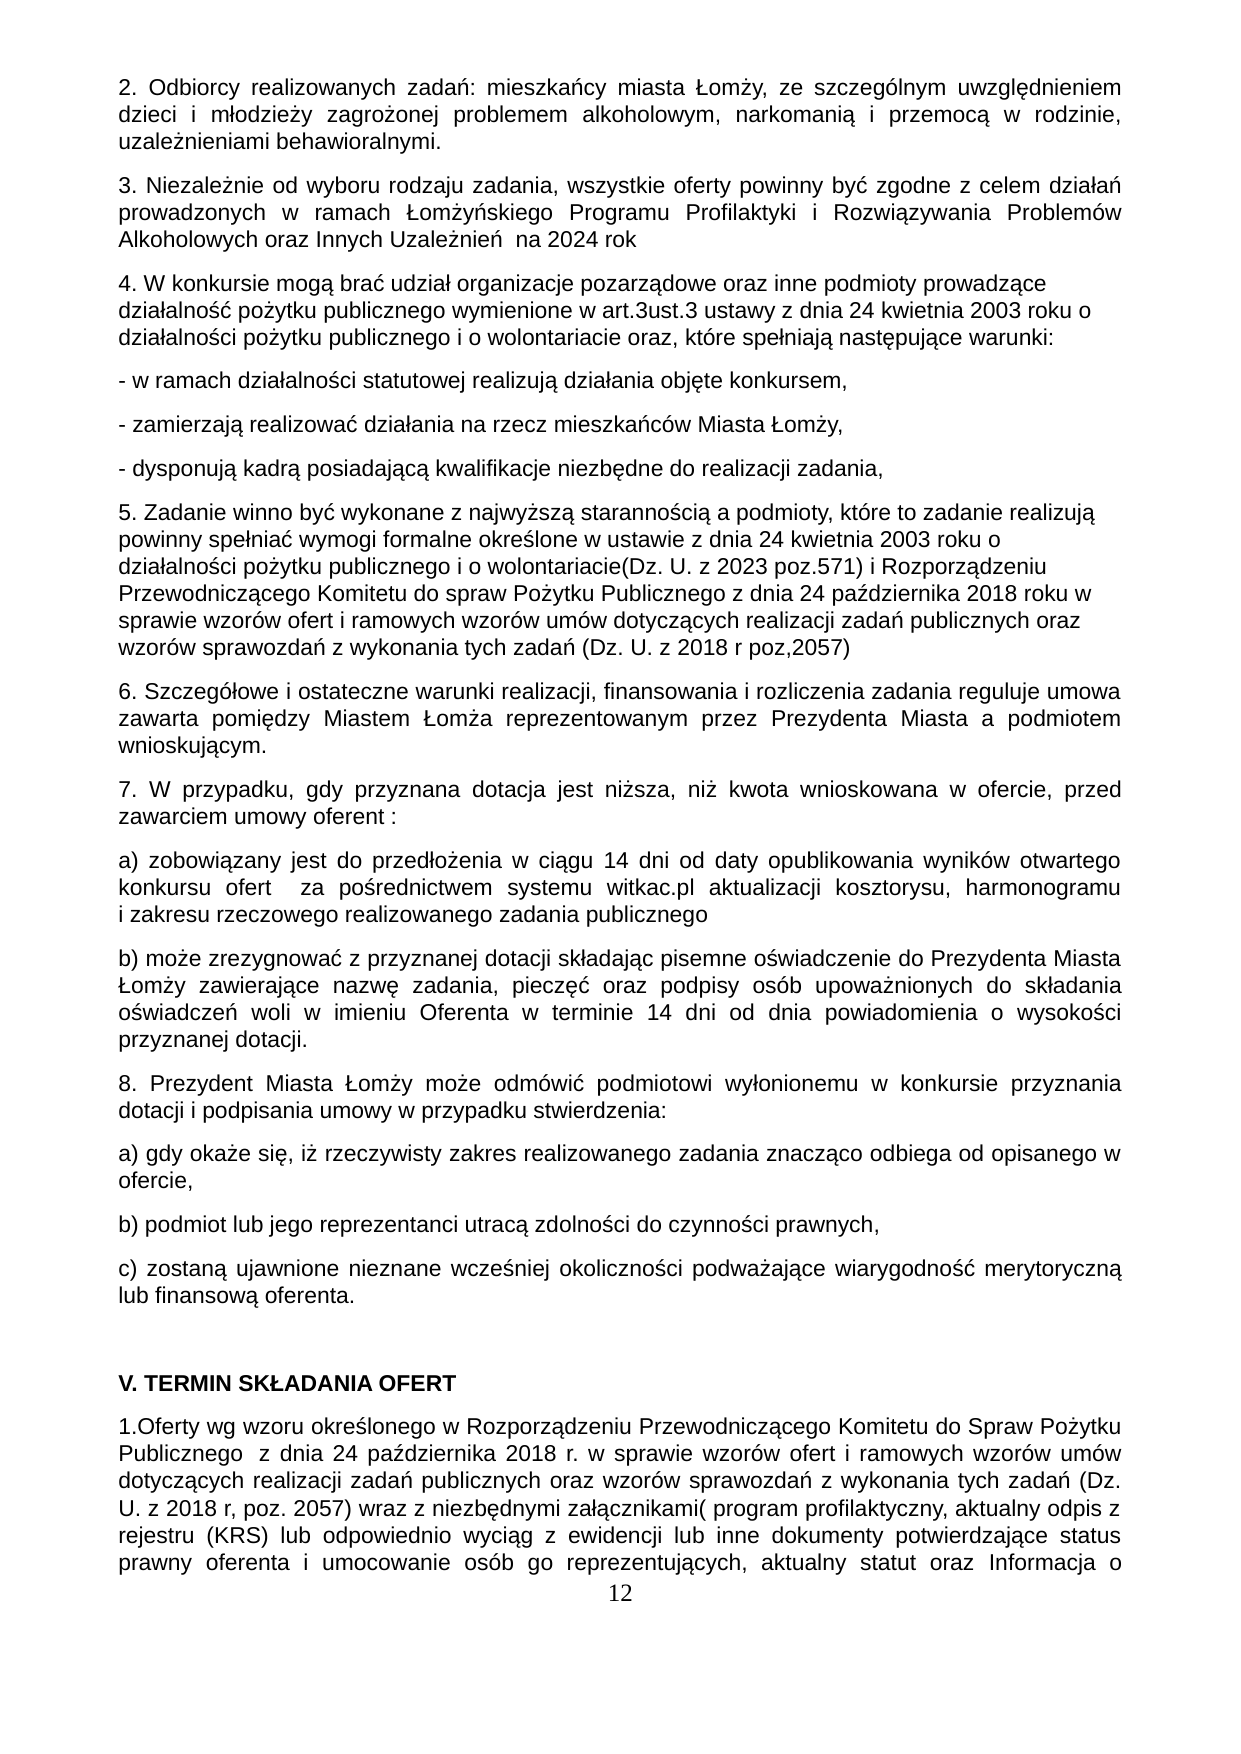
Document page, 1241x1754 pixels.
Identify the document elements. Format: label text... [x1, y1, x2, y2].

text 2. Odbiorcy realizowanych zadań: mieszkańcy miasta Łomży, ze szczególnym uwzględnieniem dzieci i młodzieży zagrożonej problemem alkoholowym, narkomanią i przemocą w rodzinie, uzależnieniami behawioralnymi. [118, 74, 1122, 154]
text - dysponują kadrą posiadającą kwalifikacje niezbędne do realizacji zadania, [118, 455, 1122, 481]
text 8. Prezydent Miasta Łomży może odmówić podmiotowi wyłonionemu w konkursie przyznania dotacji i podpisania umowy w przypadku stwierdzenia: [118, 1069, 1122, 1123]
text - zamierzają realizować działania na rzecz mieszkańców Miasta Łomży, [118, 411, 1122, 438]
text b) może zrezygnować z przyznanej dotacji składając pisemne oświadczenie do Prezydenta Miasta Łomży zawierające nazwę zadania, pieczęć oraz podpisy osób upoważnionych do składania oświadczeń woli w imieniu Oferenta w terminie 14 dni od dnia powiadomienia o wysokości przyznanej dotacji. [118, 944, 1122, 1052]
text V. TERMIN SKŁADANIA OFERT [118, 1369, 1122, 1396]
text 4. W konkursie mogą brać udział organizacje pozarządowe oraz inne podmioty prowadzące działalność pożytku publicznego wymienione w art.3ust.3 ustawy z dnia 24 kwietnia 2003 roku o działalności pożytku publicznego i o wolontariacie oraz, które spełniają następujące warunki: [118, 269, 1122, 350]
text - w ramach działalności statutowej realizują działania objęte konkursem, [118, 367, 1122, 394]
text b) podmiot lub jego reprezentanci utracą zdolności do czynności prawnych, [118, 1211, 1122, 1238]
text c) zostaną ujawnione nieznane wcześniej okoliczności podważające wiarygodność merytoryczną lub finansową oferenta. [118, 1255, 1122, 1308]
text 7. W przypadku, gdy przyznana dotacja jest niższa, niż kwota wnioskowana w ofercie, przed zawarciem umowy oferent : [118, 776, 1122, 829]
text 5. Zadanie winno być wykonane z najwyższą starannością a podmioty, które to zadanie realizują powinny spełniać wymogi formalne określone w ustawie z dnia 24 kwietnia 2003 roku o działalności pożytku publicznego i o wolontariacie(Dz. U. z 2023 poz.571) i Rozporządzeniu Przewodniczącego Komitetu do spraw Pożytku Publicznego z dnia 24 października 2018 roku w sprawie wzorów ofert i ramowych wzorów umów dotyczących realizacji zadań publicznych oraz wzorów sprawozdań z wykonania tych zadań (Dz. U. z 2018 r poz,2057) [118, 499, 1122, 661]
text 1.Oferty wg wzoru określonego w Rozporządzeniu Przewodniczącego Komitetu do Spraw Pożytku Publicznego z dnia 24 października 2018 r. w sprawie wzorów ofert i ramowych wzorów umów dotyczących realizacji zadań publicznych oraz wzorów sprawozdań z wykonania tych zadań (Dz. U. z 2018 r, poz. 2057) wraz z niezbędnymi załącznikami( program profilaktyczny, aktualny odpis z rejestru (KRS) lub odpowiednio wyciąg z ewidencji lub inne dokumenty potwierdzające status prawny oferenta i umocowanie osób go reprezentujących, aktualny statut oraz Informacja o [118, 1413, 1122, 1575]
text a) gdy okaże się, iż rzeczywisty zakres realizowanego zadania znacząco odbiega od opisanego w ofercie, [118, 1140, 1122, 1194]
text 6. Szczegółowe i ostateczne warunki realizacji, finansowania i rozliczenia zadania reguluje umowa zawarta pomiędzy Miastem Łomża reprezentowanym przez Prezydenta Miasta a podmiotem wnioskującym. [118, 678, 1122, 758]
text a) zobowiązany jest do przedłożenia w ciągu 14 dni od daty opublikowania wyników otwartego konkursu ofert za pośrednictwem systemu witkac.pl aktualizacji kosztorysu, harmonogramu i zakresu rzeczowego realizowanego zadania publicznego [118, 847, 1122, 927]
text 3. Niezależnie od wyboru rodzaju zadania, wszystkie oferty powinny być zgodne z celem działań prowadzonych w ramach Łomżyńskiego Programu Profilaktyki i Rozwiązywania Problemów Alkoholowych oraz Innych Uzależnień na 2024 rok [118, 172, 1122, 252]
